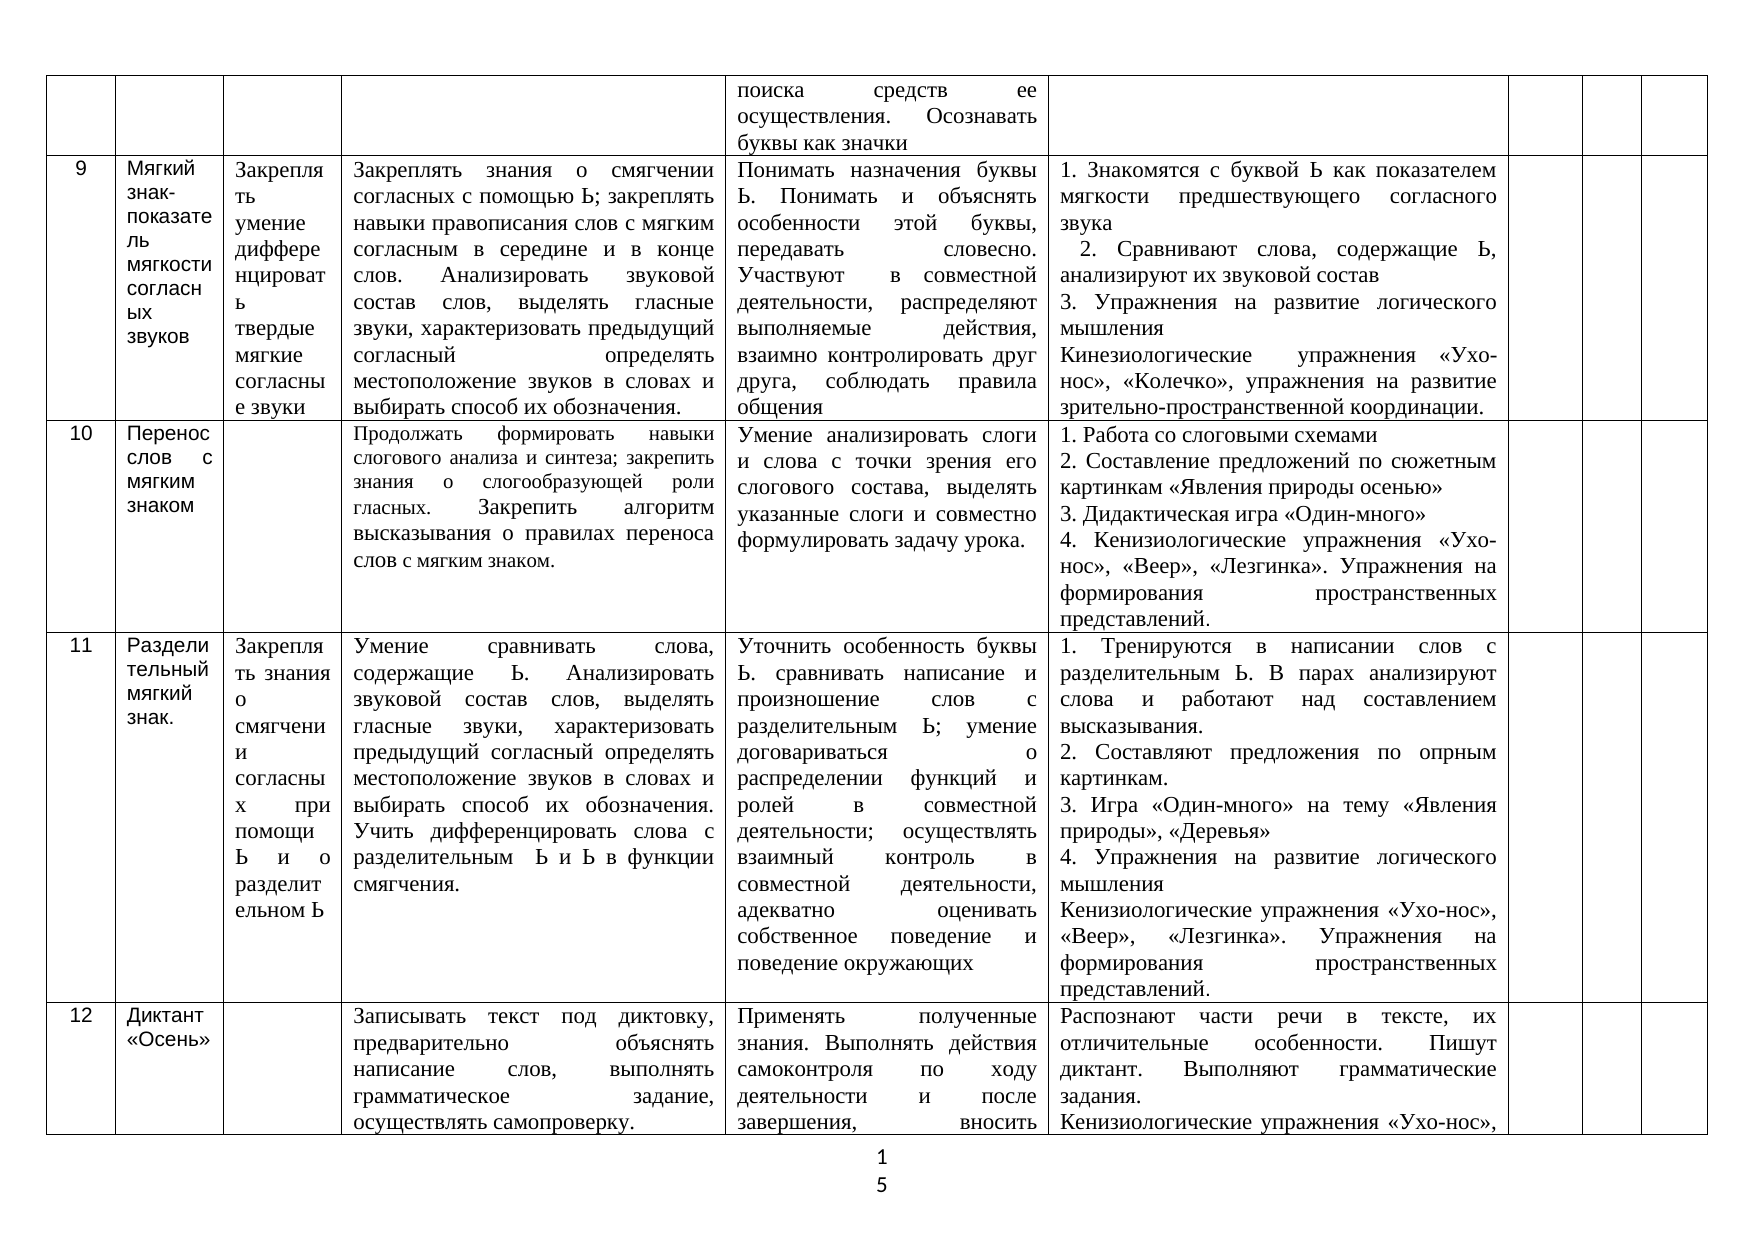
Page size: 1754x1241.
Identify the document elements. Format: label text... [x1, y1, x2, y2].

table_cell Диктант «Осень» [116, 1003, 223, 1134]
table_cell Закреплять умение дифференцировать твердые мягкие согласные звуки [224, 156, 341, 420]
table_cell 11 [47, 633, 115, 1002]
table_cell Распознают части речи в тексте, их отличительные особенности. Пишут диктант. Выполняют грамматические задания. Кенизиологические упражнения «Ухо-нос», [1049, 1003, 1508, 1134]
table_cell Записывать текст под диктовку, предварительно объяснять написание слов, выполнять грамматическое задание, осуществлять самопроверку. [342, 1003, 725, 1134]
table_cell [1509, 633, 1582, 1002]
table_cell 1. Тренируются в написании слов с разделительным Ь. В парах анализируют слова и работают над составлением высказывания. 2. Составляют предложения по опрным картинкам. 3. Игра «Один-много» на тему «Явления природы», «Деревья» 4. Упражнения на развитие логического мышления Кенизиологические упражнения «Ухо-нос», «Веер», «Лезгинка». Упражнения на формирования пространственных представлений. [1049, 633, 1508, 1002]
table_cell [224, 76, 341, 155]
table_cell [1049, 76, 1508, 155]
table_cell [1509, 76, 1582, 155]
table_cell Разделительный мягкий знак. [116, 633, 223, 1002]
table_cell поиска средств ее осуществления. Осознавать буквы как значки [726, 76, 1048, 155]
table_cell 12 [47, 1003, 115, 1134]
table_cell [1583, 633, 1641, 1002]
table_cell [1509, 1003, 1582, 1134]
table_cell [1583, 156, 1641, 420]
table_cell [342, 76, 725, 155]
table_cell [1642, 76, 1707, 155]
table_cell Перенос слов с мягким знаком [116, 421, 223, 632]
table_cell Умение сравнивать слова, содержащие Ь. Анализировать звуковой состав слов, выделять гласные звуки, характеризовать предыдущий согласный определять местоположение звуков в словах и выбирать способ их обозначения. Учить дифференцировать слова с разделительным Ь и Ь в функции смягчения. [342, 633, 725, 1002]
table_cell Уточнить особенность буквы Ь. сравнивать написание и произношение слов с разделительным Ь; умение договариваться о распределении функций и ролей в совместной деятельности; осуществлять взаимный контроль в совместной деятельности, адекватно оценивать собственное поведение и поведение окружающих [726, 633, 1048, 1002]
table_cell [224, 421, 341, 632]
table_cell [1642, 1003, 1707, 1134]
table_cell [1642, 421, 1707, 632]
table_cell [1509, 421, 1582, 632]
table_cell Понимать назначения буквы Ь. Понимать и объяснять особенности этой буквы, передавать словесно. Участвуют в совместной деятельности, распределяют выполняемые действия, взаимно контролировать друг друга, соблюдать правила общения [726, 156, 1048, 420]
table_cell [47, 76, 115, 155]
table_cell Продолжать формировать навыки слогового анализа и синтеза; закрепить знания о слогообразующей роли гласных. Закрепить алгоритм высказывания о правилах переноса слов с мягким знаком. [342, 421, 725, 632]
table_cell Мягкий знак- показатель мягкости согласных звуков [116, 156, 223, 420]
table_cell [1583, 421, 1641, 632]
table_cell [224, 1003, 341, 1134]
table_cell Умение анализировать слоги и слова с точки зрения его слогового состава, выделять указанные слоги и совместно формулировать задачу урока. [726, 421, 1048, 632]
table_cell 9 [47, 156, 115, 420]
table_cell Применять полученные знания. Выполнять действия самоконтроля по ходу деятельности и после завершения, вносить [726, 1003, 1048, 1134]
table_cell [1583, 76, 1641, 155]
table_cell 1. Знакомятся с буквой Ь как показателем мягкости предшествующего согласного звука 2. Сравнивают слова, содержащие Ь, анализируют их звуковой состав 3. Упражнения на развитие логического мышления Кинезиологические упражнения «Ухо-нос», «Колечко», упражнения на развитие зрительно-пространственной координации. [1049, 156, 1508, 420]
table_cell Закреплять знания о смягчении согласных с помощью Ь; закреплять навыки правописания слов с мягким согласным в середине и в конце слов. Анализировать звуковой состав слов, выделять гласные звуки, характеризовать предыдущий согласный определять местоположение звуков в словах и выбирать способ их обозначения. [342, 156, 725, 420]
table_cell Закреплять знания о смягчении согласных при помощи Ь и о разделительном Ь [224, 633, 341, 1002]
table_cell [1642, 156, 1707, 420]
table_cell [1509, 156, 1582, 420]
table_cell [116, 76, 223, 155]
table_cell [1583, 1003, 1641, 1134]
table_cell 1. Работа со слоговыми схемами 2. Составление предложений по сюжетным картинкам «Явления природы осенью» 3. Дидактическая игра «Один-много» 4. Кенизиологические упражнения «Ухо-нос», «Веер», «Лезгинка». Упражнения на формирования пространственных представлений. [1049, 421, 1508, 632]
table_cell 10 [47, 421, 115, 632]
table_cell [1642, 633, 1707, 1002]
